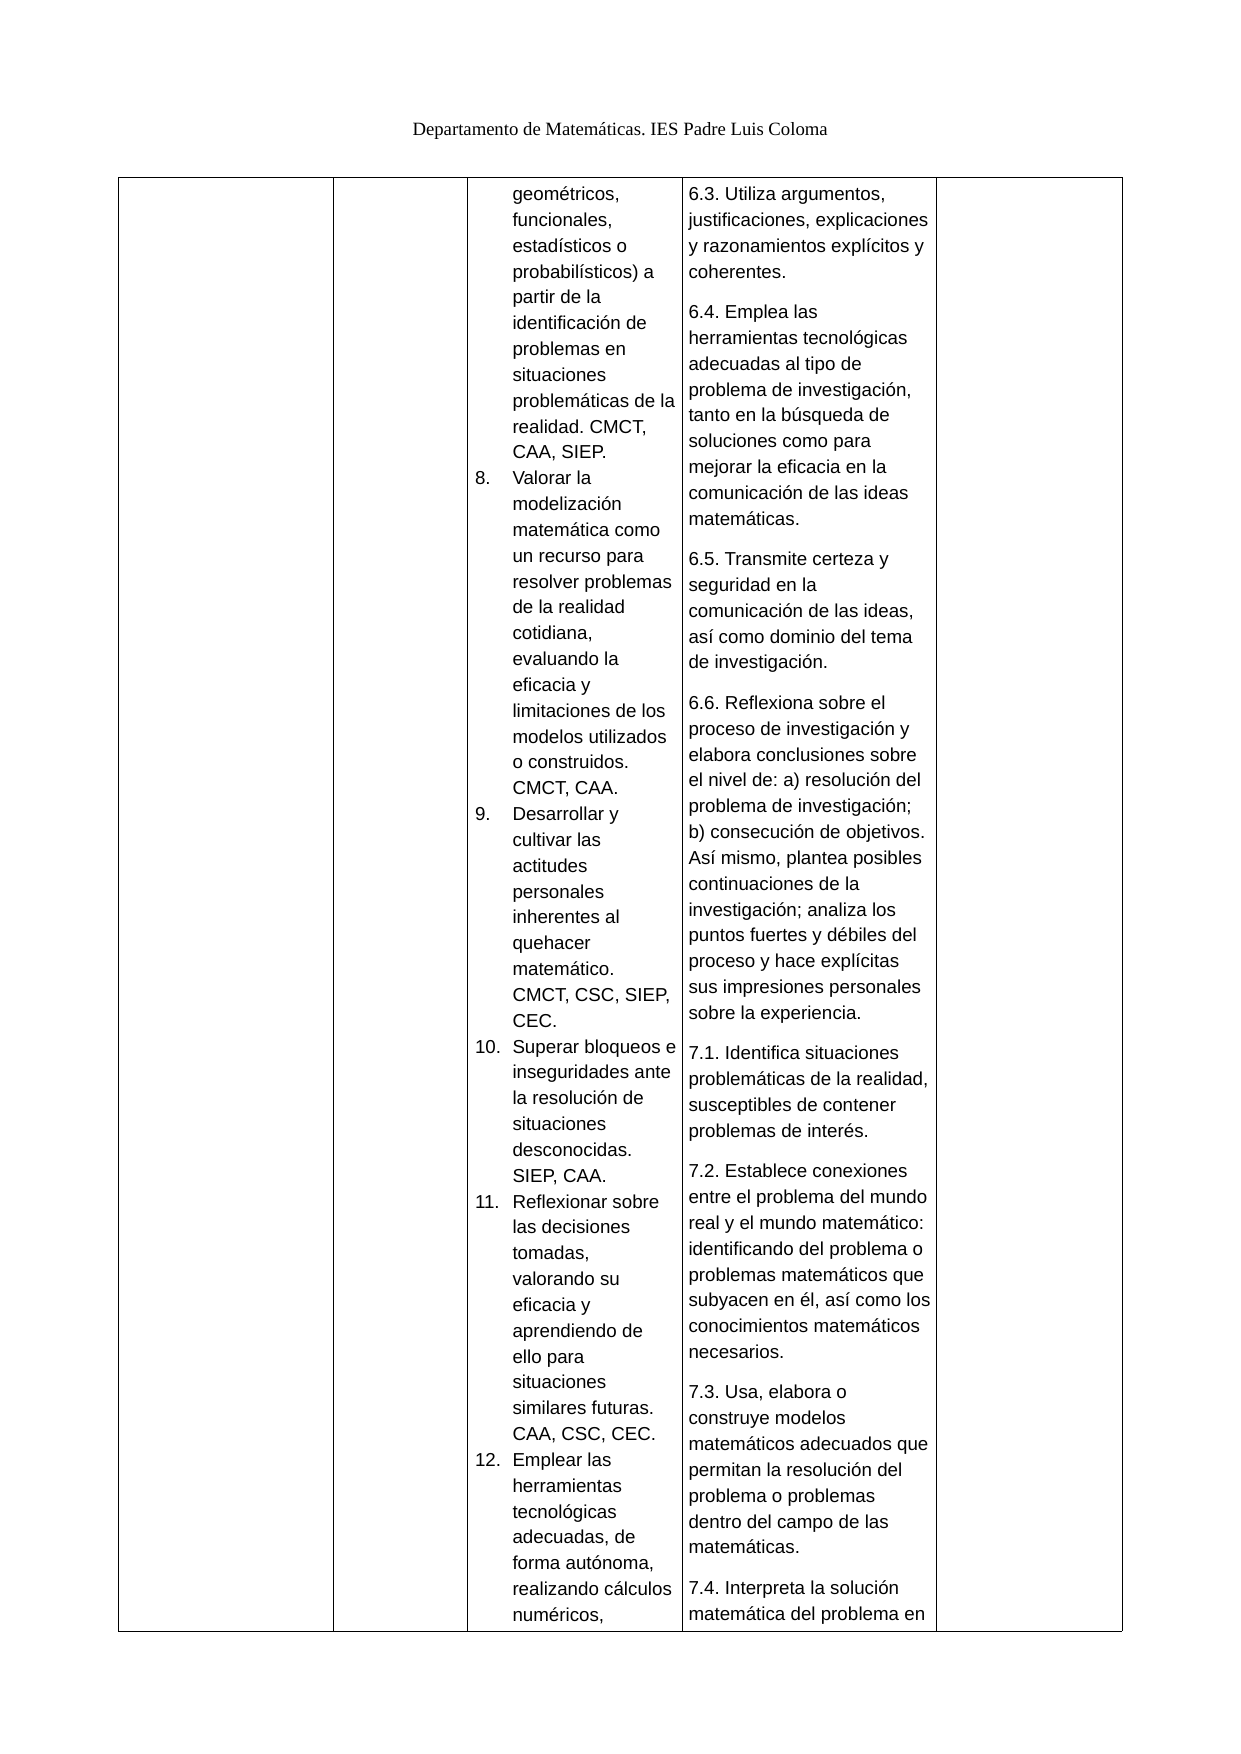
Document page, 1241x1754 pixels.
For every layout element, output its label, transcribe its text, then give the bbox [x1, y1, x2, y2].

table_header 6.3. Utiliza argumentos, justificaciones, explicaciones y razonamientos explícitos y coherentes. 6.4. Emplea las herramientas tecnológicas adecuadas al tipo de problema de investigación, tanto en la búsqueda de soluciones como para mejorar la eficacia en la comunicación de las ideas matemáticas. 6.5. Transmite certeza y seguridad en la comunicación de las ideas, así como dominio del tema de investigación. 6.6. Reflexiona sobre el proceso de investigación y elabora conclusiones sobre el nivel de: a) resolución del problema de investigación; b) consecución de objetivos. Así mismo, plantea posibles continuaciones de la investigación; analiza los puntos fuertes y débiles del proceso y hace explícitas sus impresiones personales sobre la experiencia. 7.1. Identifica situaciones problemáticas de la realidad, susceptibles de contener problemas de interés. 7.2. Establece conexiones entre el problema del mundo real y el mundo matemático: identificando del problema o problemas matemáticos que subyacen en él, así como los conocimientos matemáticos necesarios. 7.3. Usa, elabora o construye modelos matemáticos adecuados que permitan la resolución del problema o problemas dentro del campo de las matemáticas. 7.4. Interpreta la solución matemática del problema en [683, 178, 936, 1631]
table_header [119, 178, 333, 1631]
table_header [937, 178, 1122, 1631]
table_header Expresar verbalmente, de forma razonada, el proceso seguido en la resolución de un problema. CCL, CMCT. Utilizar procesos de razonamiento y estrategias de resolución de problemas, realizando los cálculos necesarios y comprobando las soluciones obtenidas. CMCT, CAA. Elaborar un informe científico escrito que sirva para comunicar las ideas matemáticas surgidas en la resolución de un problema, con el rigor y la precisión adecuados. CCL, CMCT, CD, CAA, SIEP. Planificar adecuadamente el proceso de investigación, teniendo en cuenta el contexto en que se desarrolla y el problema de investigación planteado. CCL, CMCT, CSC. Practicar estrategias para la generación de investigaciones matemáticas, a partir de: a) la resolución de un problema y la profundización posterior; b) la generalización de propiedades y leyes matemáticas; c) Profundización en algún momento de la historia de las matemáticas; concretando todo ello en contextos numéricos, algebraicos, geométricos, funcionales, estadísticos o probabilísticos. CMCT, CSC, CEC. Elaborar un informe científico escrito que recoja el proceso de investigación realizado, con el rigor y la precisión adecuados. CCL, CMCT. Desarrollar procesos de matematización en contextos de la realidad cotidiana (numéricos, geométricos, funcionales, estadísticos o probabilísticos) a partir de la identificación de problemas en situaciones problemáticas de la realidad. CMCT, CAA, SIEP. Valorar la modelización matemática como un recurso para resolver problemas de la realidad cotidiana, evaluando la eficacia y limitaciones de los modelos utilizados o construidos. CMCT, CAA. Desarrollar y cultivar las actitudes personales inherentes al quehacer matemático. CMCT, CSC, SIEP, CEC. Superar bloqueos e inseguridades ante la resolución de situaciones desconocidas. SIEP, CAA. Reflexionar sobre las decisiones tomadas, valorando su eficacia y aprendiendo de ello para situaciones similares futuras. CAA, CSC, CEC. Emplear las herramientas tecnológicas adecuadas, de forma autónoma, realizando cálculos numéricos, algebraicos o estadísticos, haciendo representaciones gráficas, recreando situaciones matemáticas mediante simulaciones o analizando con sentido crítico situaciones diversas que ayuden a la comprensión de conceptos matemáticos o a la resolución de problemas. CMCT, CD, CAA. Utilizar las tecnologías de la información y la comunicación de modo habitual en el proceso de aprendizaje, buscando, analizando y seleccionando información relevante en Internet o en otras fuentes, elaborando documentos propios, haciendo exposiciones y argumentaciones de los mismos y compartiendo éstos en entornos apropiados para facilitar la interacción. CMCT, CD, SIEP. [468, 178, 682, 1631]
table_header [334, 178, 467, 1631]
